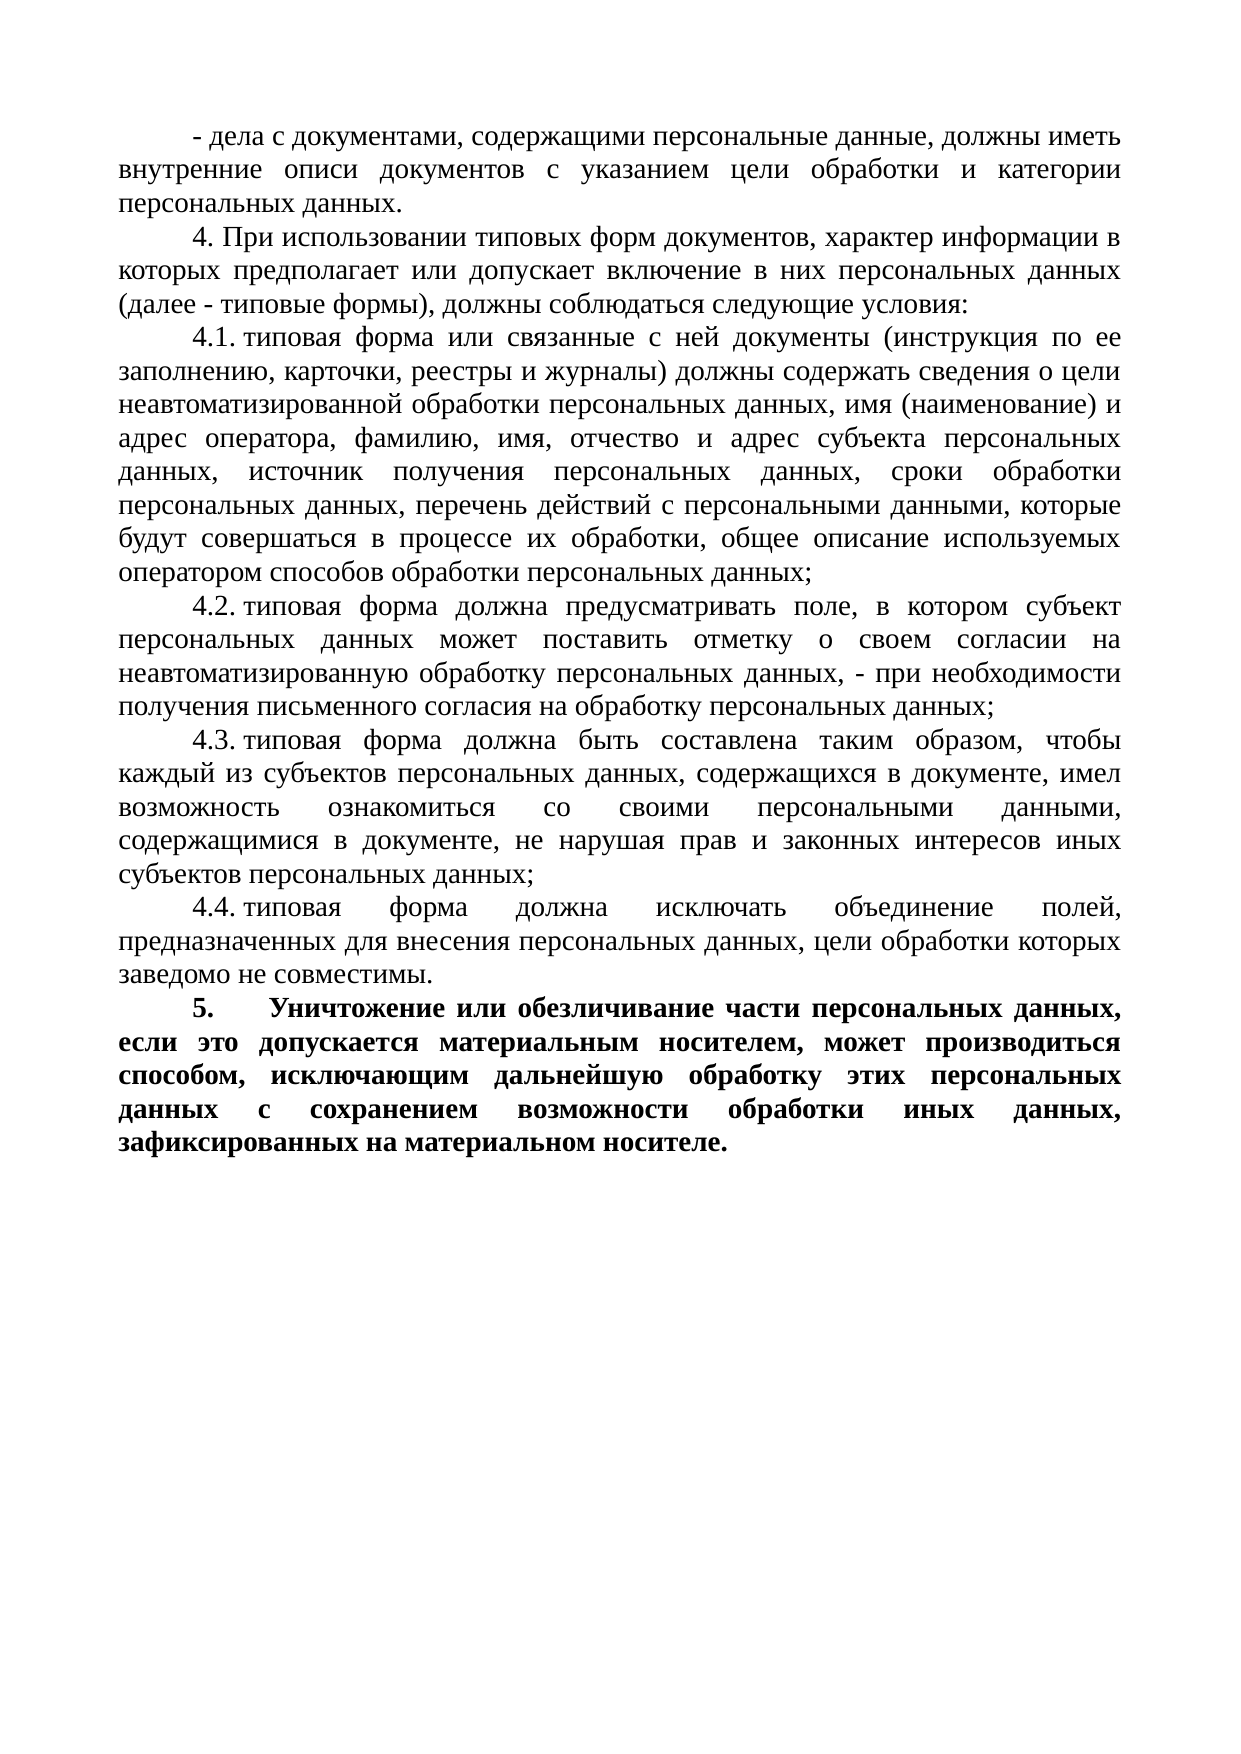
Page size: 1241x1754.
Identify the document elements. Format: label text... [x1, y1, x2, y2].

text 4.1. типовая форма или связанные с ней документы (инструкция по ее заполнению, карточки, реестры и журналы) должны содержать сведения о цели неавтоматизированной обработки персональных данных, имя (наименование) и адрес оператора, фамилию, имя, отчество и адрес субъекта персональных данных, источник получения персональных данных, сроки обработки персональных данных, перечень действий с персональными данными, которые будут совершаться в процессе их обработки, общее описание используемых оператором способов обработки персональных данных; [118, 319, 1122, 588]
text 4. При использовании типовых форм документов, характер информации в которых предполагает или допускает включение в них персональных данных (далее - типовые формы), должны соблюдаться следующие условия: [118, 219, 1122, 319]
text 4.4. типовая форма должна исключать объединение полей, предназначенных для внесения персональных данных, цели обработки которых заведомо не совместимы. [118, 889, 1122, 990]
list Уничтожение или обезличивание части персональных данных, если это допускается материальным носителем, может производиться способом, исключающим дальнейшую обработку этих персональных данных с сохранением возможности обработки иных данных, зафиксированных на материальном носителе. [118, 990, 1122, 1158]
text - дела с документами, содержащими персональные данные, должны иметь внутренние описи документов с указанием цели обработки и категории персональных данных. [118, 118, 1122, 219]
text 4.3. типовая форма должна быть составлена таким образом, чтобы каждый из субъектов персональных данных, содержащихся в документе, имел возможность ознакомиться со своими персональными данными, содержащимися в документе, не нарушая прав и законных интересов иных субъектов персональных данных; [118, 722, 1122, 889]
text 4.2. типовая форма должна предусматривать поле, в котором субъект персональных данных может поставить отметку о своем согласии на неавтоматизированную обработку персональных данных, - при необходимости получения письменного согласия на обработку персональных данных; [118, 588, 1122, 722]
